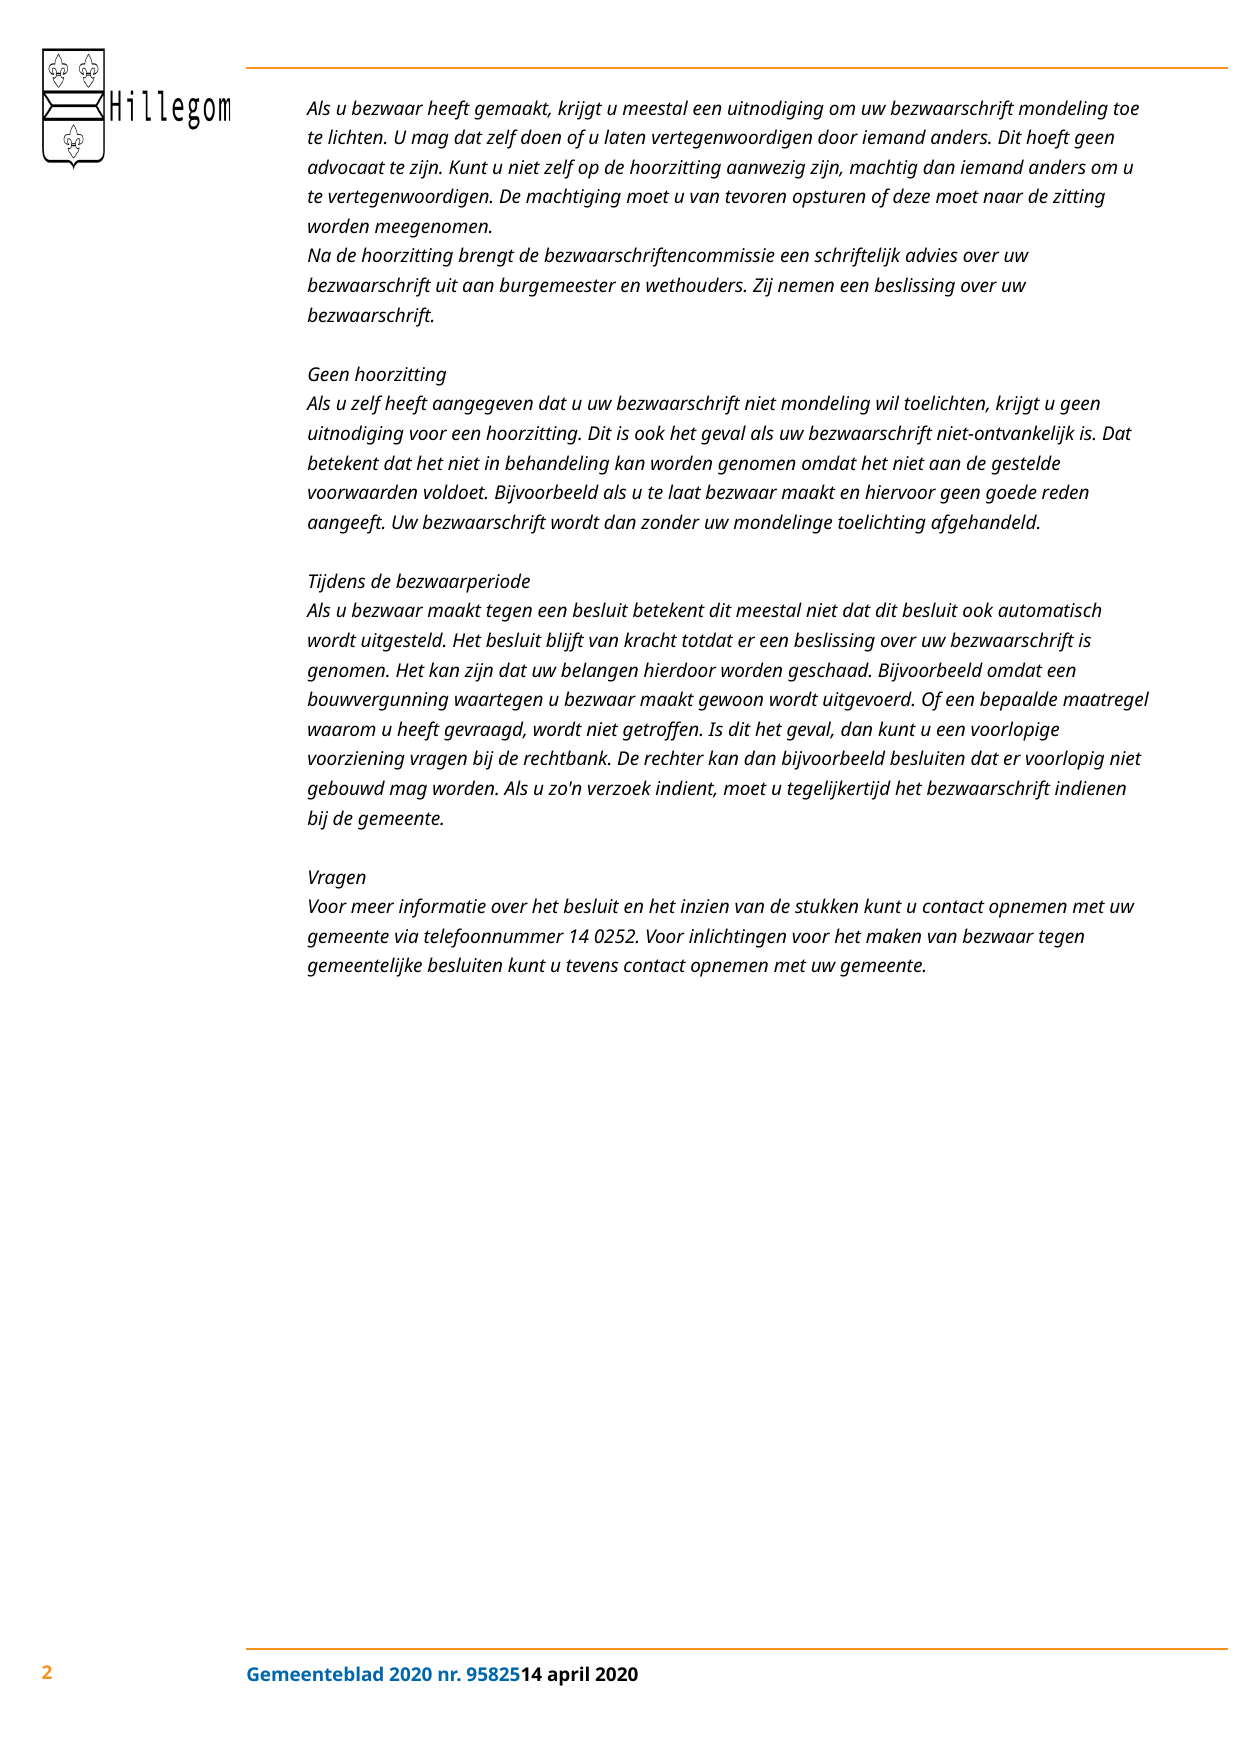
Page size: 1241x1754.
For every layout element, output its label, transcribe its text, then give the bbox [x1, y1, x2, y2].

list Na de hoorzitting brengt de bezwaarschriftencommissie een schriftelijk advies over uw bezwaarschrift uit aan burgemeester en wethouders. Zij nemen een beslissing over uw bezwaarschrift. [248, 243, 1152, 328]
picture [41, 47, 231, 172]
list Geen hoorzitting [248, 361, 1152, 387]
list Voor meer informatie over het besluit en het inzien van de stukken kunt u contact opnemen met uw gemeente via telefoonnummer 14 0252. Voor inlichtingen voor het maken van bezwaar tegen gemeentelijke besluiten kunt u tevens contact opnemen met uw gemeente. [248, 893, 1152, 978]
list Als u bezwaar heeft gemaakt, krijgt u meestal een uitnodiging om uw bezwaarschrift mondeling toe te lichten. U mag dat zelf doen of u laten vertegenwoordigen door iemand anders. Dit hoeft geen advocaat te zijn. Kunt u niet zelf op de hoorzitting aanwezig zijn, machtig dan iemand anders om u te vertegenwoordigen. De machtiging moet u van tevoren opsturen of deze moet naar de zitting worden meegenomen. [248, 95, 1152, 239]
list Als u bezwaar maakt tegen een besluit betekent dit meestal niet dat dit besluit ook automatisch wordt uitgesteld. Het besluit blijft van kracht totdat er een beslissing over uw bezwaarschrift is genomen. Het kan zijn dat uw belangen hierdoor worden geschaad. Bijvoorbeeld omdat een bouwvergunning waartegen u bezwaar maakt gewoon wordt uitgevoerd. Of een bepaalde maatregel waarom u heeft gevraagd, wordt niet getroffen. Is dit het geval, dan kunt u een voorlopige voorziening vragen bij de rechtbank. De rechter kan dan bijvoorbeeld besluiten dat er voorlopig niet gebouwd mag worden. Als u zo'n verzoek indient, moet u tegelijkertijd het bezwaarschrift indienen bij de gemeente. [248, 598, 1152, 831]
list Vragen [248, 864, 1152, 890]
list Als u zelf heeft aangegeven dat u uw bezwaarschrift niet mondeling wil toelichten, krijgt u geen uitnodiging voor een hoorzitting. Dit is ook het geval als uw bezwaarschrift niet-ontvankelijk is. Dat betekent dat het niet in behandeling kan worden genomen omdat het niet aan de gestelde voorwaarden voldoet. Bijvoorbeeld als u te laat bezwaar maakt en hiervoor geen goede reden aangeeft. Uw bezwaarschrift wordt dan zonder uw mondelinge toelichting afgehandeld. [248, 391, 1152, 535]
list Tijdens de bezwaarperiode [248, 568, 1152, 594]
